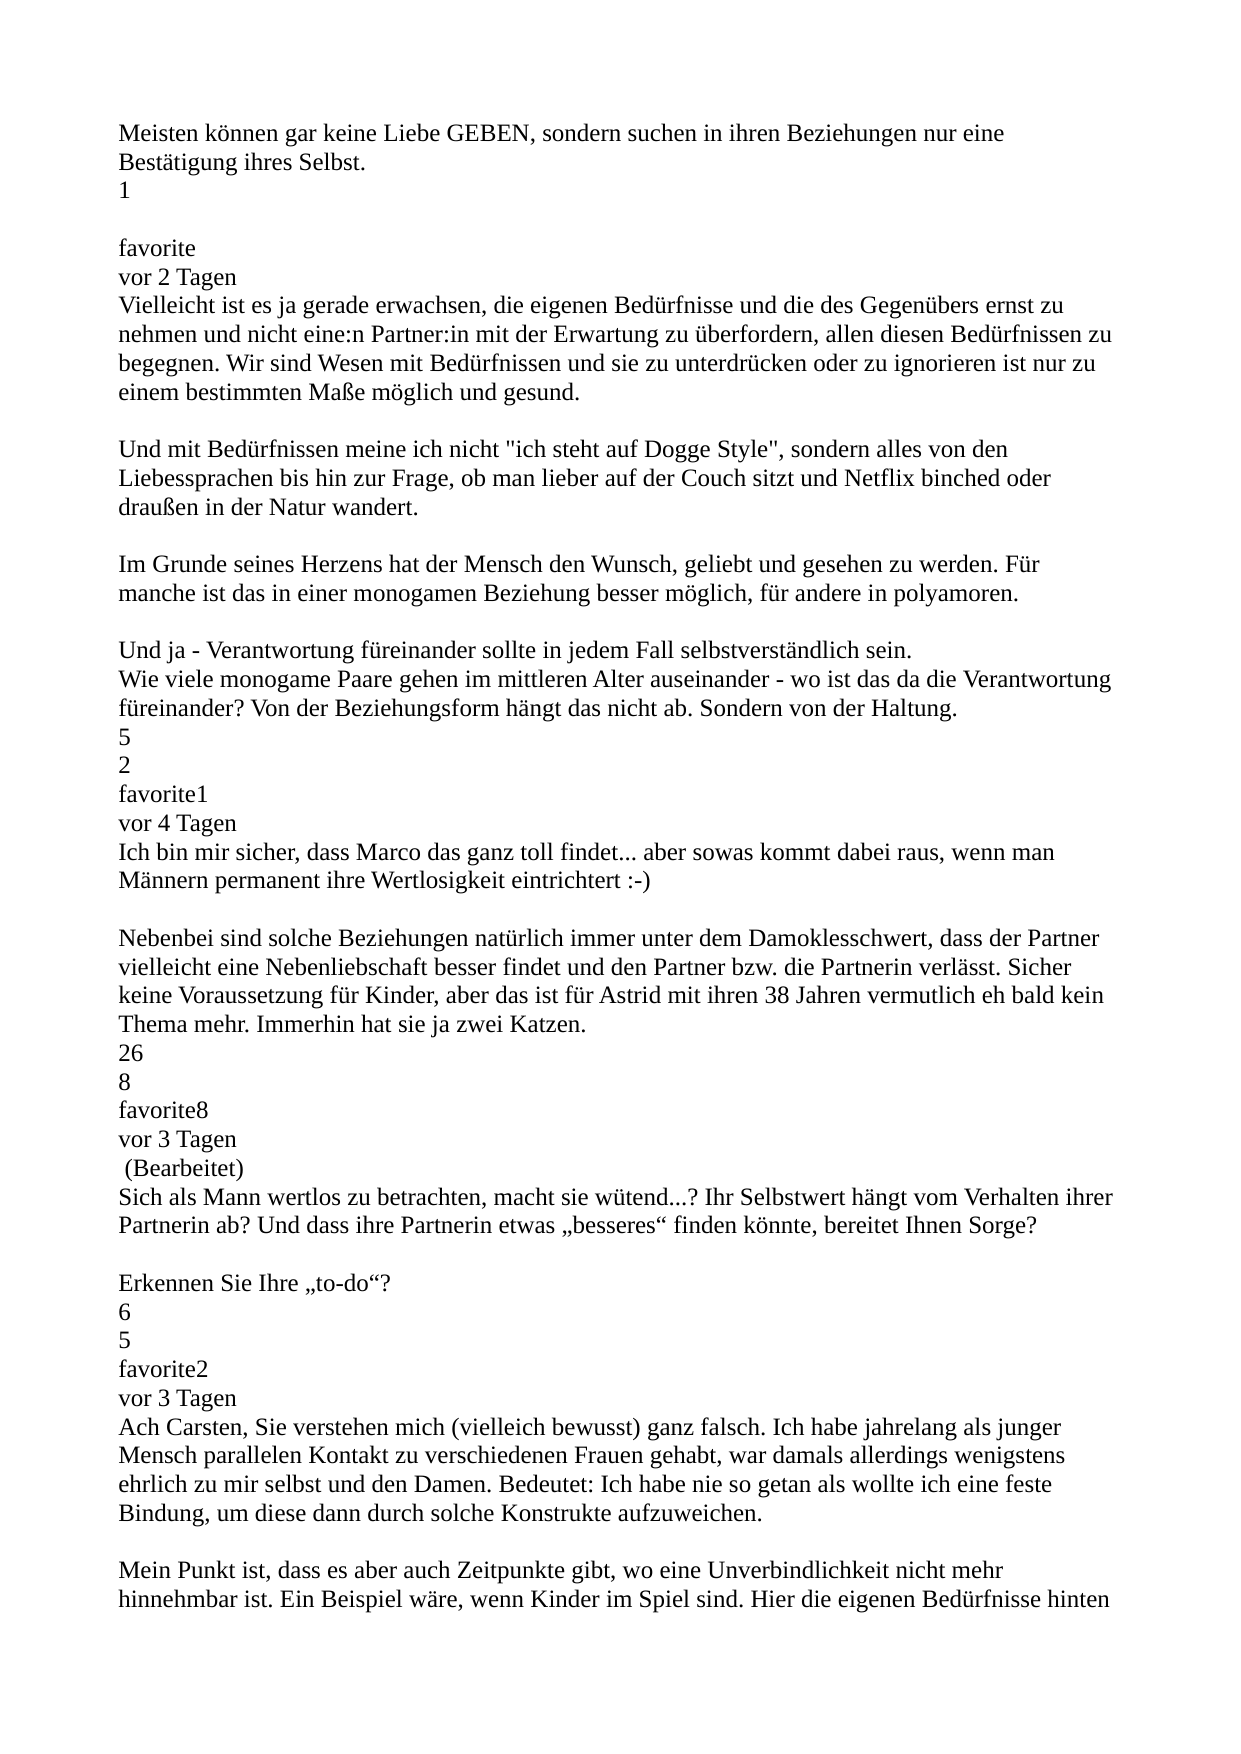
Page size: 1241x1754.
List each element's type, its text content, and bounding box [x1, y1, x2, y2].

text 5 [118, 1326, 1122, 1354]
text vor 3 Tagen [118, 1383, 1122, 1412]
text vor 2 Tagen [118, 262, 1122, 291]
text Sich als Mann wertlos zu betrachten, macht sie wütend...? Ihr Selbstwert hängt vom Verhalten ihrer Partnerin ab? Und dass ihre Partnerin etwas „besseres“ finden könnte, bereitet Ihnen Sorge? [118, 1182, 1122, 1239]
text Nebenbei sind solche Beziehungen natürlich immer unter dem Damoklesschwert, dass der Partner vielleicht eine Nebenliebschaft besser findet und den Partner bzw. die Partnerin verlässt. Sicher keine Voraussetzung für Kinder, aber das ist für Astrid mit ihren 38 Jahren vermutlich eh bald kein Thema mehr. Immerhin hat sie ja zwei Katzen. [118, 923, 1122, 1038]
text favorite8 [118, 1096, 1122, 1124]
text Vielleicht ist es ja gerade erwachsen, die eigenen Bedürfnisse und die des Gegenübers ernst zu nehmen und nicht eine:n Partner:in mit der Erwartung zu überfordern, allen diesen Bedürfnissen zu begegnen. Wir sind Wesen mit Bedürfnissen und sie zu unterdrücken oder zu ignorieren ist nur zu einem bestimmten Maße möglich und gesund. [118, 291, 1122, 406]
text 1 [118, 176, 1122, 204]
text Mein Punkt ist, dass es aber auch Zeitpunkte gibt, wo eine Unverbindlichkeit nicht mehr hinnehmbar ist. Ein Beispiel wäre, wenn Kinder im Spiel sind. Hier die eigenen Bedürfnisse hinten [118, 1556, 1122, 1613]
text 26 [118, 1038, 1122, 1067]
text Erkennen Sie Ihre „to-do“? [118, 1268, 1122, 1297]
text vor 4 Tagen [118, 808, 1122, 837]
text favorite2 [118, 1354, 1122, 1383]
text Und ja - Verantwortung füreinander sollte in jedem Fall selbstverständlich sein. [118, 636, 1122, 664]
text Und mit Bedürfnissen meine ich nicht "ich steht auf Dogge Style", sondern alles von den Liebessprachen bis hin zur Frage, ob man lieber auf der Couch sitzt und Netflix binched oder draußen in der Natur wandert. [118, 434, 1122, 521]
text favorite1 [118, 779, 1122, 808]
text 6 [118, 1297, 1122, 1326]
text 2 [118, 751, 1122, 779]
text Ach Carsten, Sie verstehen mich (vielleich bewusst) ganz falsch. Ich habe jahrelang als junger Mensch parallelen Kontakt zu verschiedenen Frauen gehabt, war damals allerdings wenigstens ehrlich zu mir selbst und den Damen. Bedeutet: Ich habe nie so getan als wollte ich eine feste Bindung, um diese dann durch solche Konstrukte aufzuweichen. [118, 1412, 1122, 1527]
text (Bearbeitet) [118, 1153, 1122, 1182]
text Wie viele monogame Paare gehen im mittleren Alter auseinander - wo ist das da die Verantwortung füreinander? Von der Beziehungsform hängt das nicht ab. Sondern von der Haltung. [118, 664, 1122, 722]
text Meisten können gar keine Liebe GEBEN, sondern suchen in ihren Beziehungen nur eine Bestätigung ihres Selbst. [118, 118, 1122, 176]
text vor 3 Tagen [118, 1124, 1122, 1153]
text Im Grunde seines Herzens hat der Mensch den Wunsch, geliebt und gesehen zu werden. Für manche ist das in einer monogamen Beziehung besser möglich, für andere in polyamoren. [118, 549, 1122, 607]
text Ich bin mir sicher, dass Marco das ganz toll findet... aber sowas kommt dabei raus, wenn man Männern permanent ihre Wertlosigkeit eintrichtert :-) [118, 837, 1122, 894]
text 8 [118, 1067, 1122, 1096]
text favorite [118, 233, 1122, 262]
text 5 [118, 722, 1122, 751]
